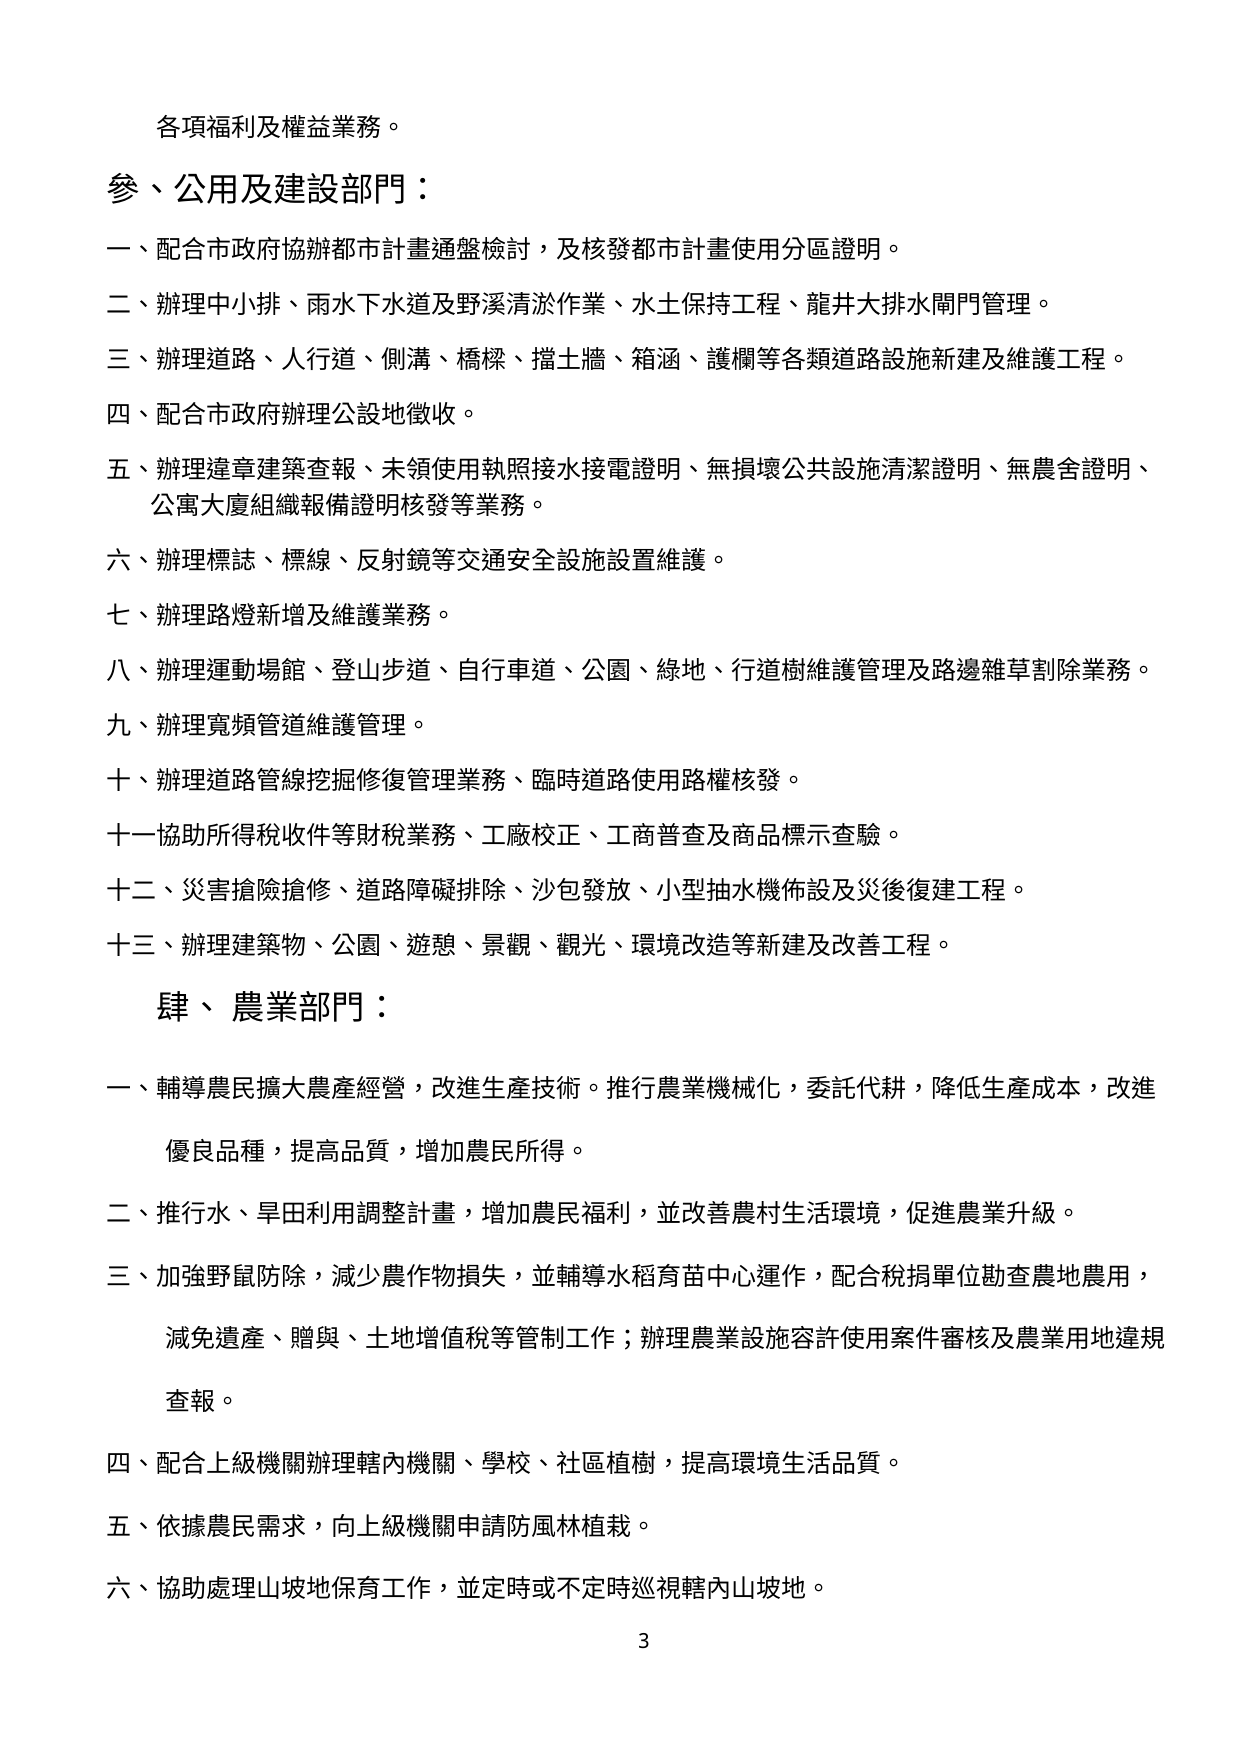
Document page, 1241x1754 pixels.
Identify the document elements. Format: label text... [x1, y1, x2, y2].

text 十一協助所得稅收件等財稅業務、工廠校正、工商普查及商品標示查驗。 [106, 816, 1181, 852]
text 六、辦理標誌、標線、反射鏡等交通安全設施設置維護。 [106, 541, 1181, 577]
text 十、辦理道路管線挖掘修復管理業務、臨時道路使用路權核發。 [106, 761, 1181, 797]
text 九、辦理寬頻管道維護管理。 [106, 706, 1181, 742]
text 八、辦理運動場館、登山步道、自行車道、公園、綠地、行道樹維護管理及路邊雜草割除業務。 [106, 651, 1181, 687]
text 五、依據農民需求，向上級機關申請防風林植栽。 [106, 1483, 1181, 1545]
text 四、配合市政府辦理公設地徵收。 [106, 394, 1181, 431]
text 三、辦理道路、人行道、側溝、橋樑、擋土牆、箱涵、護欄等各類道路設施新建及維護工程。 [106, 339, 1181, 376]
text 三、加強野鼠防除，減少農作物損失，並輔導水稻育苗中心運作，配合稅捐單位勘查農地農用，減免遺產、贈與、土地增值稅等管制工作；辦理農業設施容許使用案件審核及農業用地違規查報。 [106, 1233, 1181, 1420]
text 十三、辦理建築物、公園、遊憩、景觀、觀光、環境改造等新建及改善工程。 [106, 926, 1181, 962]
text 一、輔導農民擴大農產經營，改進生產技術。推行農業機械化，委託代耕，降低生產成本，改進優良品種，提高品質，增加農民所得。 [106, 1045, 1181, 1170]
text 十二、災害搶險搶修、道路障礙排除、沙包發放、小型抽水機佈設及災後復建工程。 [106, 871, 1181, 907]
text 二、推行水、旱田利用調整計畫，增加農民福利，並改善農村生活環境，促進農業升級。 [106, 1170, 1181, 1233]
text 五、辦理違章建築查報、未領使用執照接水接電證明、無損壞公共設施清潔證明、無農舍證明、公寓大廈組織報備證明核發等業務。 [106, 449, 1181, 522]
text 各項福利及權益業務。 [106, 108, 1181, 144]
text 二、辦理中小排、雨水下水道及野溪清淤作業、水土保持工程、龍井大排水閘門管理。 [106, 284, 1181, 321]
text 參、公用及建設部門： [106, 163, 1181, 211]
text 一、配合市政府協辦都市計畫通盤檢討，及核發都市計畫使用分區證明。 [106, 229, 1181, 266]
text 六、協助處理山坡地保育工作，並定時或不定時巡視轄內山坡地。 [106, 1545, 1181, 1608]
list 農業部門： [156, 981, 1181, 1029]
text 七、辦理路燈新增及維護業務。 [106, 596, 1181, 632]
text 四、配合上級機關辦理轄內機關、學校、社區植樹，提高環境生活品質。 [106, 1420, 1181, 1483]
